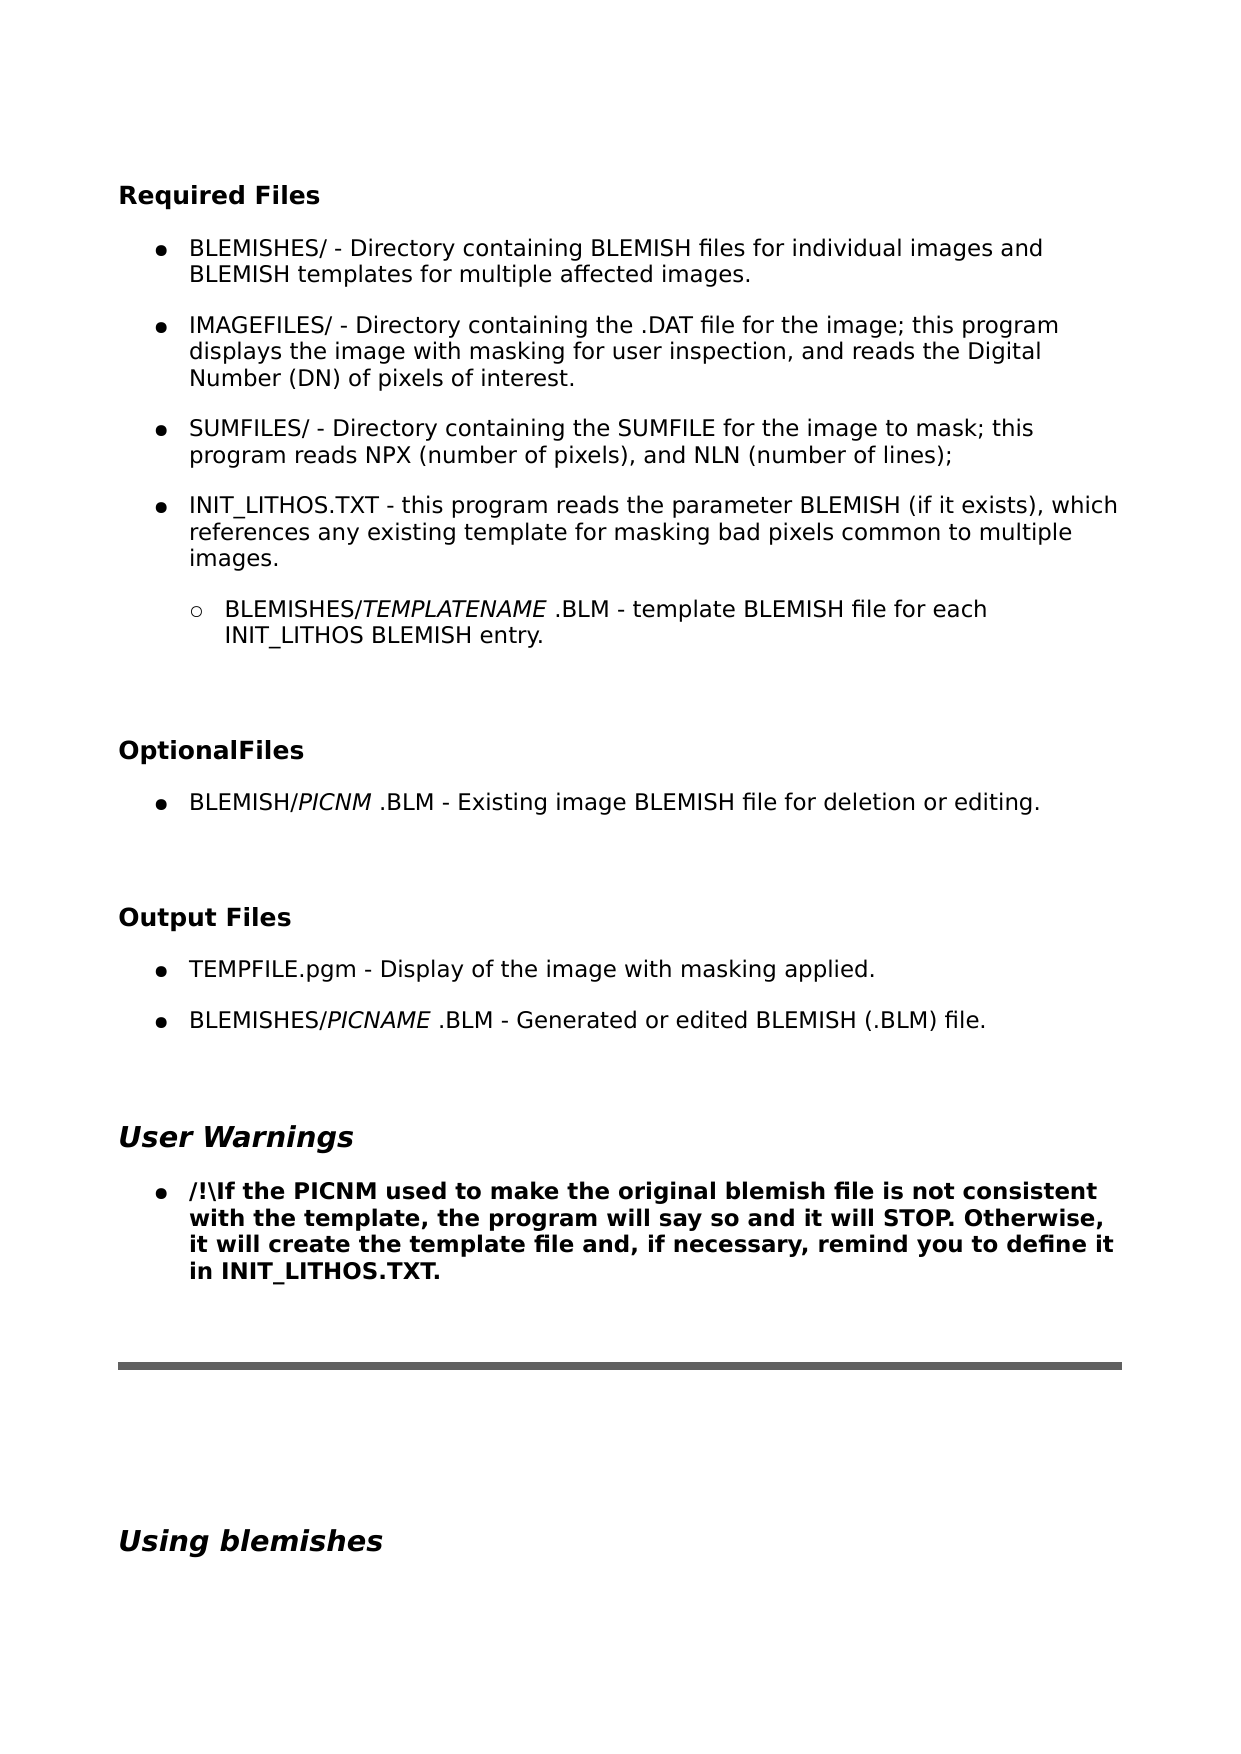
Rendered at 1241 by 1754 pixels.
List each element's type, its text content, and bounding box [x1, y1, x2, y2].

subtitle Using blemishes [118, 1524, 1122, 1558]
subtitle User Warnings [118, 1121, 1122, 1154]
subtitle OptionalFiles [118, 736, 1122, 765]
list IMAGEFILES/ - Directory containing the .DAT file for the image; this program displays the image with masking for user inspection, and reads the Digital Number (DN) of pixels of interest. [153, 312, 1122, 392]
list BLEMISHES/PICNAME .BLM - Generated or edited BLEMISH (.BLM) file. [153, 1007, 1122, 1033]
list BLEMISH/PICNM .BLM - Existing image BLEMISH file for deletion or editing. [153, 789, 1122, 816]
list SUMFILES/ - Directory containing the SUMFILE for the image to mask; this program reads NPX (number of pixels), and NLN (number of lines); [153, 415, 1122, 469]
list BLEMISHES/ - Directory containing BLEMISH files for individual images and BLEMISH templates for multiple affected images. [153, 235, 1122, 288]
subtitle Output Files [118, 903, 1122, 932]
list INIT_LITHOS.TXT - this program reads the parameter BLEMISH (if it exists), which references any existing template for masking bad pixels common to multiple images. [153, 492, 1122, 572]
list BLEMISHES/TEMPLATENAME .BLM - template BLEMISH file for each INIT_LITHOS BLEMISH entry. [189, 596, 1122, 649]
list TEMPFILE.pgm - Display of the image with masking applied. [153, 957, 1122, 983]
list /!\If the PICNM used to make the original blemish file is not consistent with the template, the program will say so and it will STOP. Otherwise, it will create the template file and, if necessary, remind you to define it in INIT_LITHOS.TXT. [153, 1178, 1122, 1285]
subtitle Required Files [118, 182, 1122, 211]
